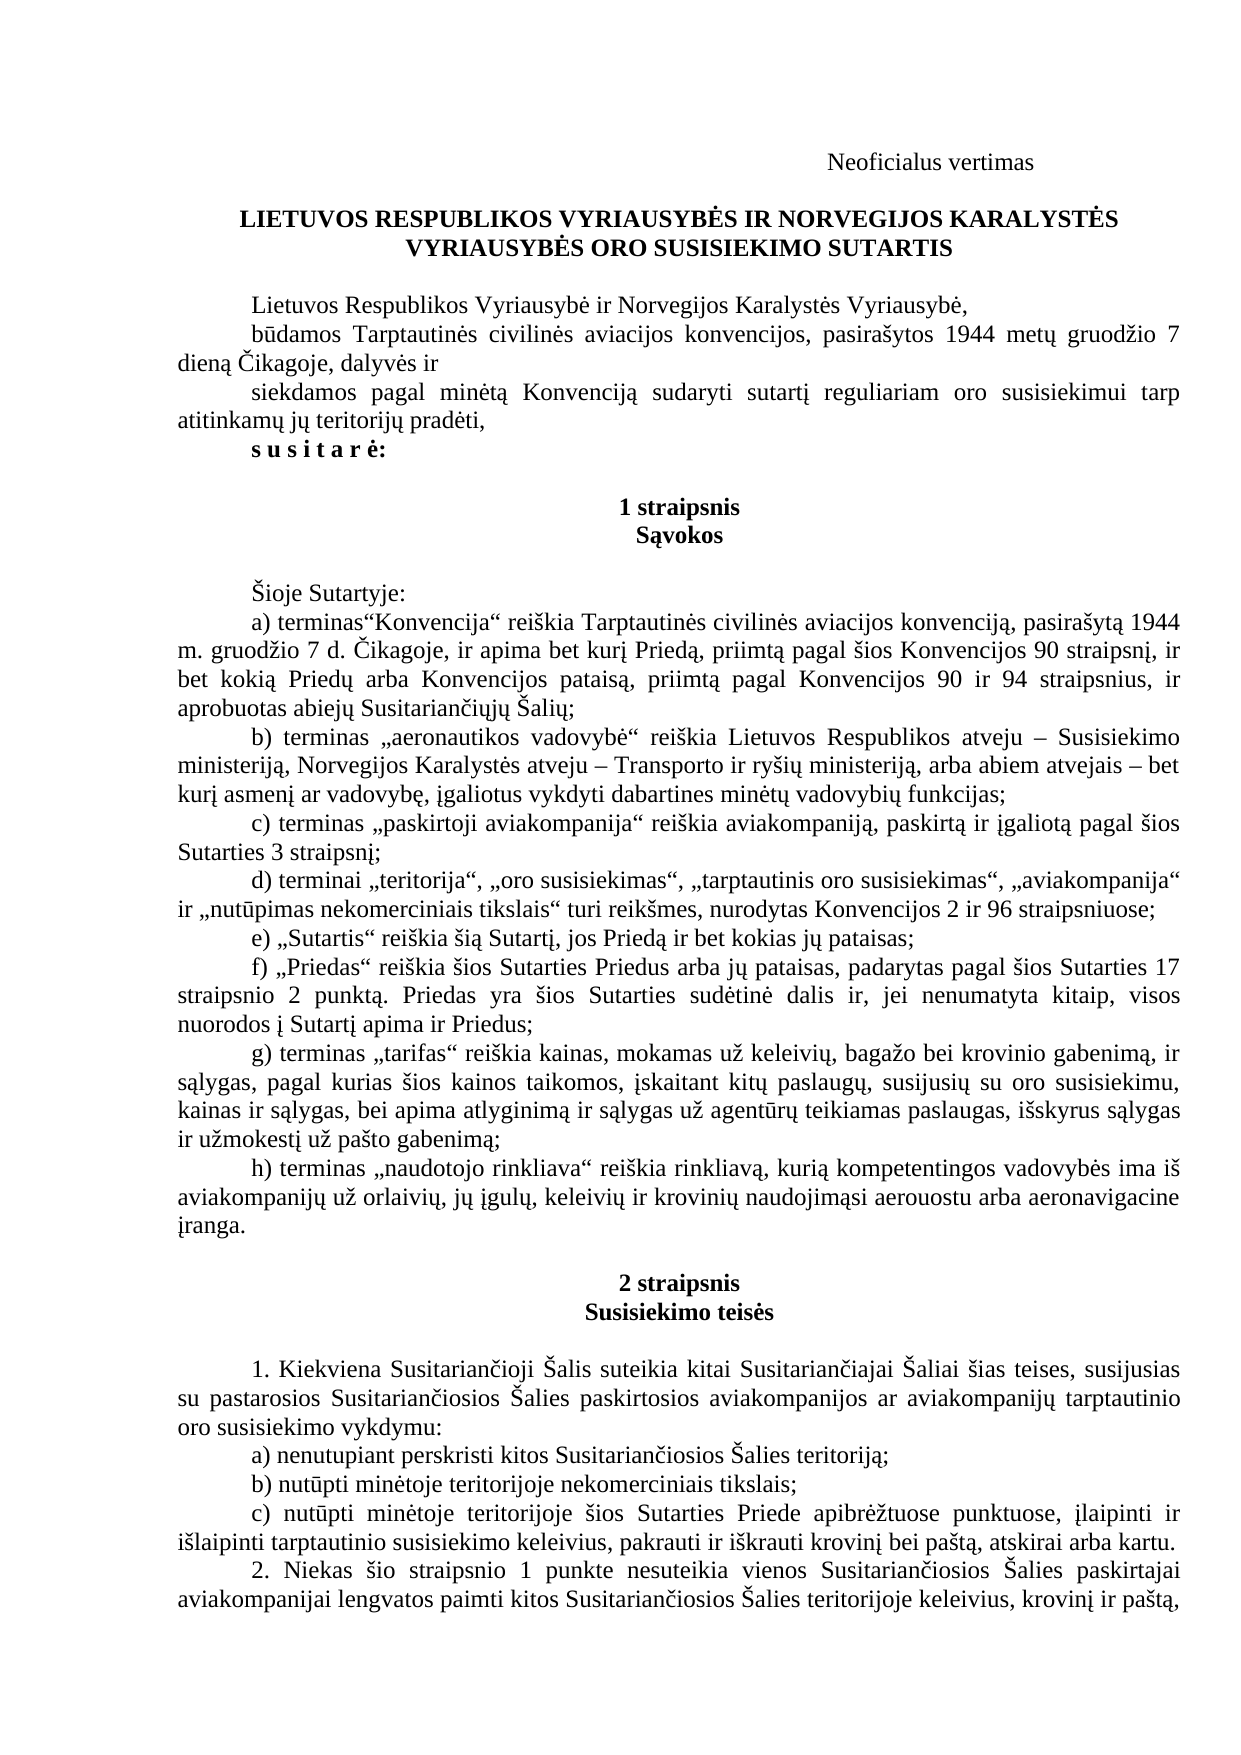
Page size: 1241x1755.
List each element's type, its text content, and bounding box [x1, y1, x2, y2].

text d) terminai „teritorija“, „oro susisiekimas“, „tarptautinis oro susisiekimas“, „aviakompanija“ ir „nutūpimas nekomerciniais tikslais“ turi reikšmes, nurodytas Konvencijos 2 ir 96 straipsniuose; [177, 866, 1181, 923]
text Sąvokos [177, 521, 1181, 549]
text 2 straipsnis [177, 1268, 1181, 1297]
text LIETUVOS RESPUBLIKOS VYRIAUSYBĖS IR NORVEGIJOS KARALYSTĖS VYRIAUSYBĖS ORO SUSISIEKIMO SUTARTIS [177, 204, 1181, 262]
text Šioje Sutartyje: [177, 578, 1181, 607]
text b) terminas „aeronautikos vadovybė“ reiškia Lietuvos Respublikos atveju – Susisiekimo ministeriją, Norvegijos Karalystės atveju – Transporto ir ryšių ministeriją, arba abiem atvejais – bet kurį asmenį ar vadovybę, įgaliotus vykdyti dabartines minėtų vadovybių funkcijas; [177, 722, 1181, 808]
text g) terminas „tarifas“ reiškia kainas, mokamas už keleivių, bagažo bei krovinio gabenimą, ir sąlygas, pagal kurias šios kainos taikomos, įskaitant kitų paslaugų, susijusių su oro susisiekimu, kainas ir sąlygas, bei apima atlyginimą ir sąlygas už agentūrų teikiamas paslaugas, išskyrus sąlygas ir užmokestį už pašto gabenimą; [177, 1038, 1181, 1153]
text a) nenutupiant perskristi kitos Susitariančiosios Šalies teritoriją; [177, 1441, 1181, 1469]
text Lietuvos Respublikos Vyriausybė ir Norvegijos Karalystės Vyriausybė, [177, 291, 1181, 319]
text siekdamos pagal minėtą Konvenciją sudaryti sutartį reguliariam oro susisiekimui tarp atitinkamų jų teritorijų pradėti, [177, 377, 1181, 434]
text Susisiekimo teisės [177, 1297, 1181, 1326]
text c) nutūpti minėtoje teritorijoje šios Sutarties Priede apibrėžtuose punktuose, įlaipinti ir išlaipinti tarptautinio susisiekimo keleivius, pakrauti ir iškrauti krovinį bei paštą, atskirai arba kartu. [177, 1498, 1181, 1556]
text s u s i t a r ė: [177, 434, 1181, 463]
text būdamos Tarptautinės civilinės aviacijos konvencijos, pasirašytos 1944 metų gruodžio 7 dieną Čikagoje, dalyvės ir [177, 319, 1181, 377]
text Neoficialus vertimas [827, 147, 1181, 176]
text 2. Niekas šio straipsnio 1 punkte nesuteikia vienos Susitariančiosios Šalies paskirtajai aviakompanijai lengvatos paimti kitos Susitariančiosios Šalies teritorijoje keleivius, krovinį ir paštą, [177, 1556, 1181, 1613]
text 1 straipsnis [177, 492, 1181, 521]
text h) terminas „naudotojo rinkliava“ reiškia rinkliavą, kurią kompetentingos vadovybės ima iš aviakompanijų už orlaivių, jų įgulų, keleivių ir krovinių naudojimąsi aerouostu arba aeronavigacine įranga. [177, 1153, 1181, 1239]
text e) „Sutartis“ reiškia šią Sutartį, jos Priedą ir bet kokias jų pataisas; [177, 923, 1181, 952]
text f) „Priedas“ reiškia šios Sutarties Priedus arba jų pataisas, padarytas pagal šios Sutarties 17 straipsnio 2 punktą. Priedas yra šios Sutarties sudėtinė dalis ir, jei nenumatyta kitaip, visos nuorodos į Sutartį apima ir Priedus; [177, 952, 1181, 1038]
text b) nutūpti minėtoje teritorijoje nekomerciniais tikslais; [177, 1469, 1181, 1498]
text c) terminas „paskirtoji aviakompanija“ reiškia aviakompaniją, paskirtą ir įgaliotą pagal šios Sutarties 3 straipsnį; [177, 808, 1181, 866]
text 1. Kiekviena Susitariančioji Šalis suteikia kitai Susitariančiajai Šaliai šias teises, susijusias su pastarosios Susitariančiosios Šalies paskirtosios aviakompanijos ar aviakompanijų tarptautinio oro susisiekimo vykdymu: [177, 1354, 1181, 1441]
text a) terminas“Konvencija“ reiškia Tarptautinės civilinės aviacijos konvenciją, pasirašytą 1944 m. gruodžio 7 d. Čikagoje, ir apima bet kurį Priedą, priimtą pagal šios Konvencijos 90 straipsnį, ir bet kokią Priedų arba Konvencijos pataisą, priimtą pagal Konvencijos 90 ir 94 straipsnius, ir aprobuotas abiejų Susitariančiųjų Šalių; [177, 607, 1181, 722]
